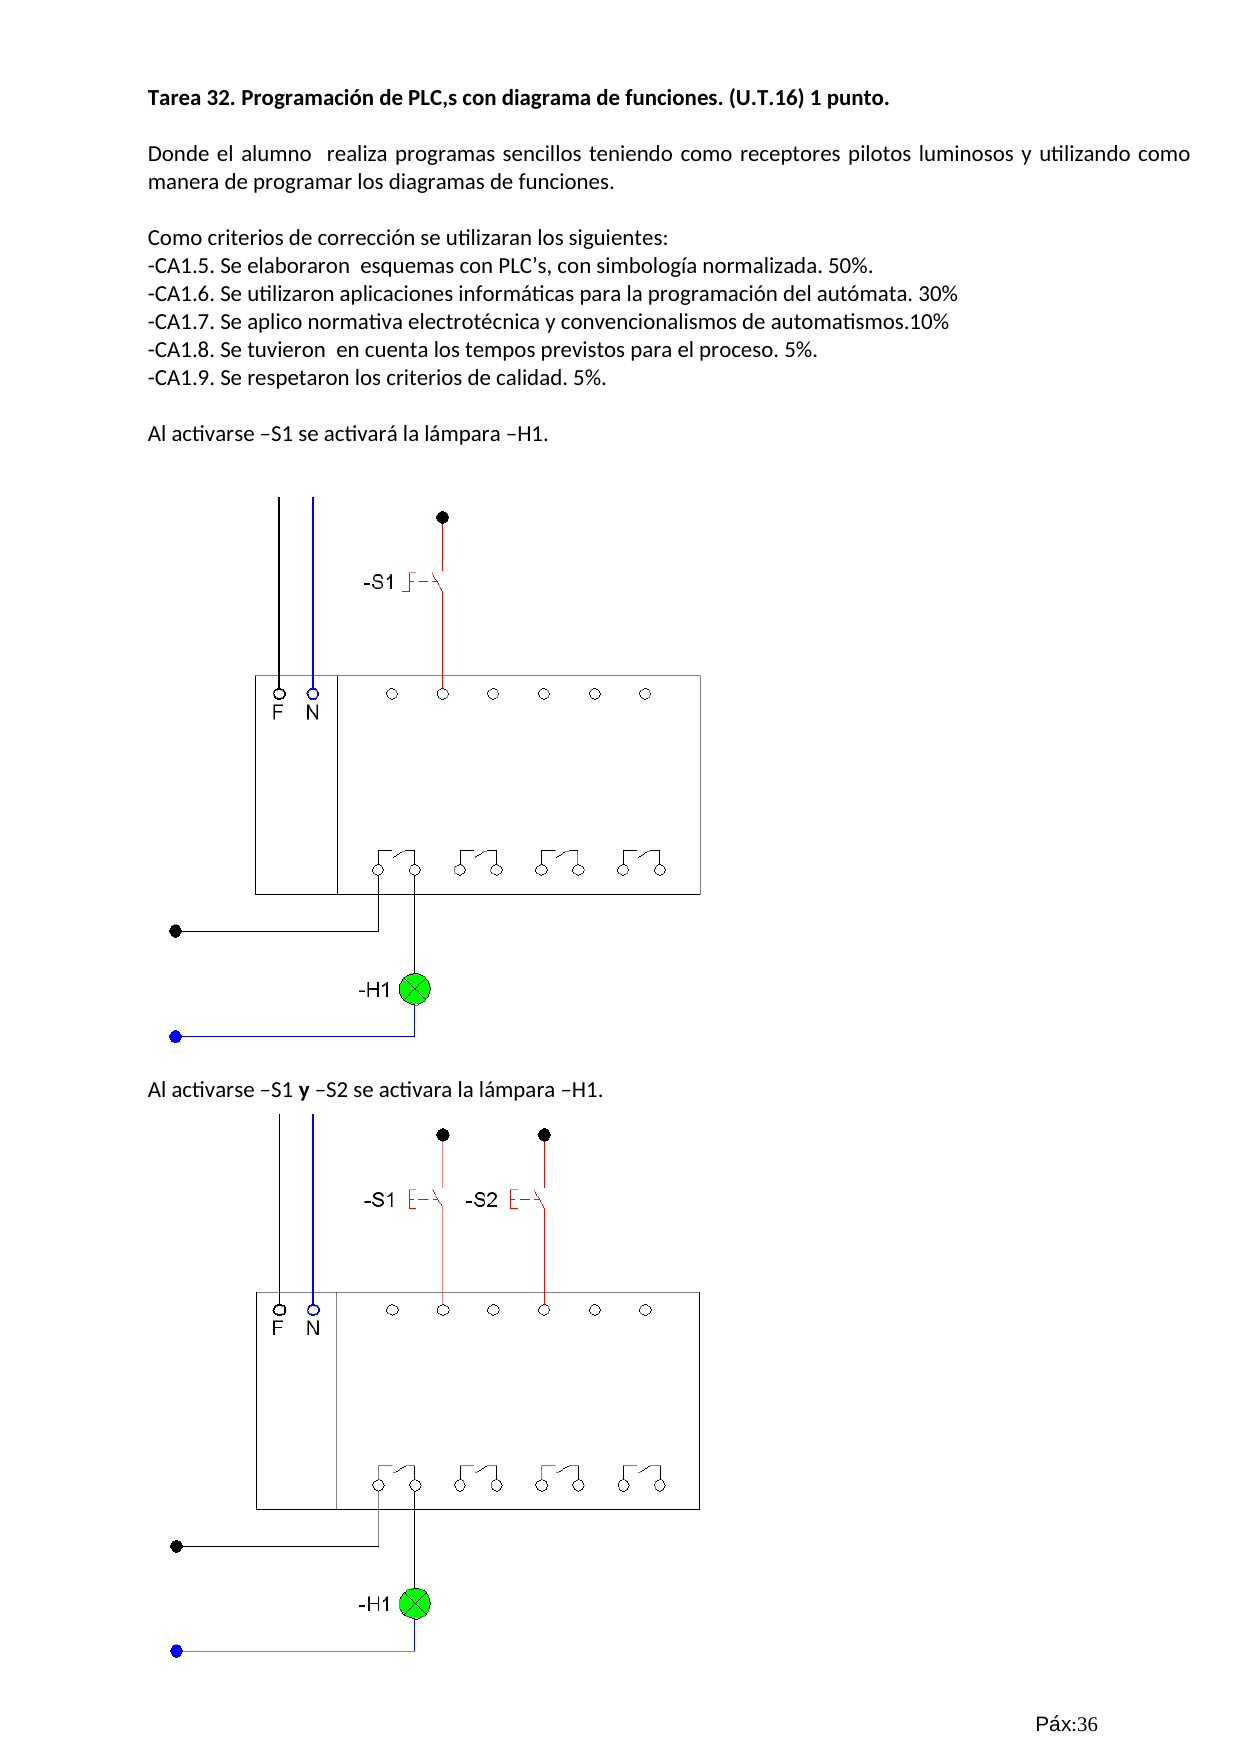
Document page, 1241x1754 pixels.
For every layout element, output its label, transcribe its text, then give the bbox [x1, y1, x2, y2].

picture [147, 1103, 713, 1663]
text Tarea 32. Programación de PLC,s con diagrama de funciones. (U.T.16) 1 punto. [148, 83, 1193, 111]
text Como criterios de corrección se utilizaran los siguientes: [148, 223, 1193, 251]
text -CA1.7. Se aplico normativa electrotécnica y convencionalismos de automatismos.10% [148, 307, 1193, 335]
text Al activarse –S1 se activará la lámpara –H1. [148, 419, 1193, 447]
text Donde el alumno realiza programas sencillos teniendo como receptores pilotos luminosos y utilizando como manera de programar los diagramas de funciones. [148, 139, 1193, 195]
text -CA1.8. Se tuvieron en cuenta los tempos previstos para el proceso. 5%. [148, 335, 1193, 363]
text -CA1.6. Se utilizaron aplicaciones informáticas para la programación del autómata. 30% [148, 279, 1193, 307]
text Al activarse –S1 y –S2 se activara la lámpara –H1. [148, 1075, 1193, 1103]
text -CA1.5. Se elaboraron esquemas con PLC’s, con simbología normalizada. 50%. [148, 251, 1193, 279]
text -CA1.9. Se respetaron los criterios de calidad. 5%. [148, 363, 1193, 391]
picture [147, 475, 733, 1047]
